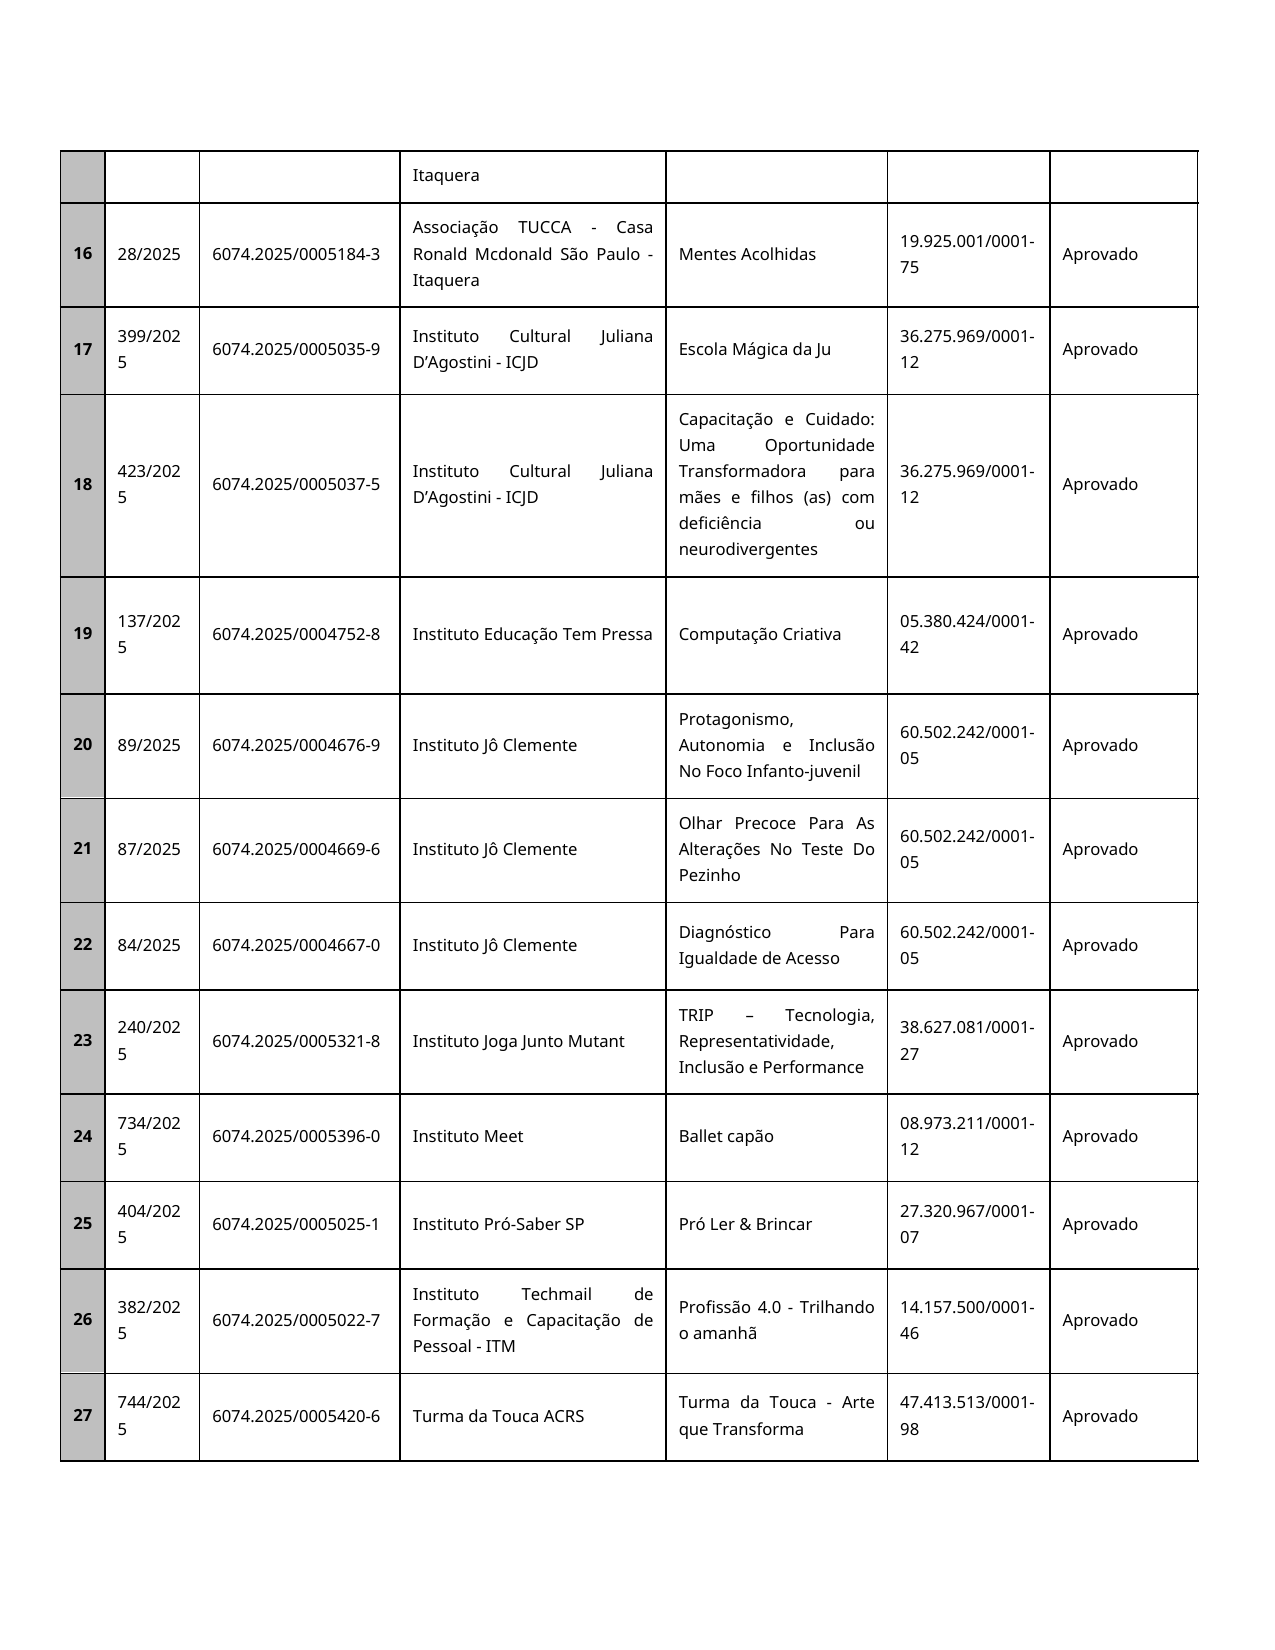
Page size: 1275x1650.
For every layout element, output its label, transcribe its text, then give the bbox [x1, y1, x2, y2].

table_cell 423/2025 [106, 395, 199, 576]
table_cell Instituto Cultural Juliana D’Agostini - ICJD [401, 395, 665, 576]
table_cell 19.925.001/0001-75 [888, 204, 1049, 306]
table_cell Aprovado [1051, 395, 1197, 576]
table_cell 60.502.242/0001-05 [888, 799, 1049, 902]
table_cell 36.275.969/0001-12 [888, 308, 1049, 394]
table_cell - Itaquera [401, 152, 665, 202]
table_cell 6074.2025/0005396-0 [200, 1095, 399, 1181]
table_cell Mentes Acolhidas [667, 204, 887, 306]
table_cell 6074.2025/0005184-3 [200, 204, 399, 306]
table_cell Instituto Pró-Saber SP [401, 1182, 665, 1268]
table_cell Turma da Touca - Arte que Transforma [667, 1374, 887, 1460]
table_cell [61, 152, 104, 202]
table_cell Diagnóstico Para Igualdade de Acesso [667, 903, 887, 989]
table_cell 26 [61, 1270, 104, 1372]
table_cell 6074.2025/0005321-8 [200, 991, 399, 1093]
table_cell 08.973.211/0001-12 [888, 1095, 1049, 1181]
table_cell [1051, 152, 1197, 202]
table_cell [106, 152, 199, 202]
table_cell Instituto Joga Junto Mutant [401, 991, 665, 1093]
table_cell Aprovado [1051, 991, 1197, 1093]
table_cell 6074.2025/0004676-9 [200, 695, 399, 797]
table_cell Instituto Jô Clemente [401, 903, 665, 989]
table_cell Instituto Meet [401, 1095, 665, 1181]
table_cell 6074.2025/0005420-6 [200, 1374, 399, 1460]
table_cell 6074.2025/0004669-6 [200, 799, 399, 902]
table_cell Aprovado [1051, 308, 1197, 394]
table_cell 6074.2025/0005025-1 [200, 1182, 399, 1268]
table_cell Computação Criativa [667, 578, 887, 693]
table_cell Instituto Techmail de Formação e Capacitação de Pessoal - ITM [401, 1270, 665, 1372]
table_cell 21 [61, 799, 104, 902]
table_cell Capacitação e Cuidado: Uma Oportunidade Transformadora para mães e filhos (as) com deficiência ou neurodivergentes [667, 395, 887, 576]
table_cell Aprovado [1051, 204, 1197, 306]
table_cell 16 [61, 204, 104, 306]
table_cell 27 [61, 1374, 104, 1460]
table_cell Instituto Cultural Juliana D’Agostini - ICJD [401, 308, 665, 394]
table_cell Turma da Touca ACRS [401, 1374, 665, 1460]
table_cell [667, 152, 887, 202]
table_cell 17 [61, 308, 104, 394]
table_cell 382/2025 [106, 1270, 199, 1372]
table_cell Instituto Jô Clemente [401, 695, 665, 797]
table_cell 6074.2025/0005037-5 [200, 395, 399, 576]
table_cell Aprovado [1051, 1270, 1197, 1372]
table_cell 24 [61, 1095, 104, 1181]
table_cell Aprovado [1051, 695, 1197, 797]
table_cell Aprovado [1051, 1374, 1197, 1460]
table_cell Pró Ler & Brincar [667, 1182, 887, 1268]
table_cell [888, 152, 1049, 202]
table_cell 60.502.242/0001-05 [888, 695, 1049, 797]
table_cell 05.380.424/0001-42 [888, 578, 1049, 693]
table_cell 47.413.513/0001-98 [888, 1374, 1049, 1460]
table_cell Instituto Jô Clemente [401, 799, 665, 902]
table_cell Aprovado [1051, 799, 1197, 902]
table_cell Aprovado [1051, 1095, 1197, 1181]
table_cell 6074.2025/0004752-8 [200, 578, 399, 693]
table_cell 6074.2025/0005035-9 [200, 308, 399, 394]
table_cell Ballet capão [667, 1095, 887, 1181]
table_cell Aprovado [1051, 578, 1197, 693]
table_cell Associação TUCCA - Casa Ronald Mcdonald São Paulo - Itaquera [401, 204, 665, 306]
table_cell 25 [61, 1182, 104, 1268]
table_cell TRIP – Tecnologia, Representatividade, Inclusão e Performance [667, 991, 887, 1093]
table_cell 240/2025 [106, 991, 199, 1093]
table_cell Profissão 4.0 - Trilhando o amanhã [667, 1270, 887, 1372]
table_cell Olhar Precoce Para As Alterações No Teste Do Pezinho [667, 799, 887, 902]
table_cell Protagonismo, Autonomia e Inclusão No Foco Infanto-juvenil [667, 695, 887, 797]
table_cell 22 [61, 903, 104, 989]
table_cell 744/2025 [106, 1374, 199, 1460]
table_cell 19 [61, 578, 104, 693]
table_cell 23 [61, 991, 104, 1093]
table_cell 137/2025 [106, 578, 199, 693]
table_cell 399/2025 [106, 308, 199, 394]
table_cell 84/2025 [106, 903, 199, 989]
table_cell 87/2025 [106, 799, 199, 902]
table_cell 404/2025 [106, 1182, 199, 1268]
table_cell 6074.2025/0004667-0 [200, 903, 399, 989]
table_cell 89/2025 [106, 695, 199, 797]
table_cell 20 [61, 695, 104, 797]
table_cell 28/2025 [106, 204, 199, 306]
table_cell Aprovado [1051, 903, 1197, 989]
table_cell 734/2025 [106, 1095, 199, 1181]
table_cell 36.275.969/0001-12 [888, 395, 1049, 576]
table_cell [200, 152, 399, 202]
table_cell 60.502.242/0001-05 [888, 903, 1049, 989]
table_cell Instituto Educação Tem Pressa [401, 578, 665, 693]
table_cell 14.157.500/0001-46 [888, 1270, 1049, 1372]
table_cell Aprovado [1051, 1182, 1197, 1268]
table_cell 6074.2025/0005022-7 [200, 1270, 399, 1372]
table_cell 27.320.967/0001-07 [888, 1182, 1049, 1268]
table_cell Escola Mágica da Ju [667, 308, 887, 394]
table_cell 38.627.081/0001-27 [888, 991, 1049, 1093]
table_cell 18 [61, 395, 104, 576]
